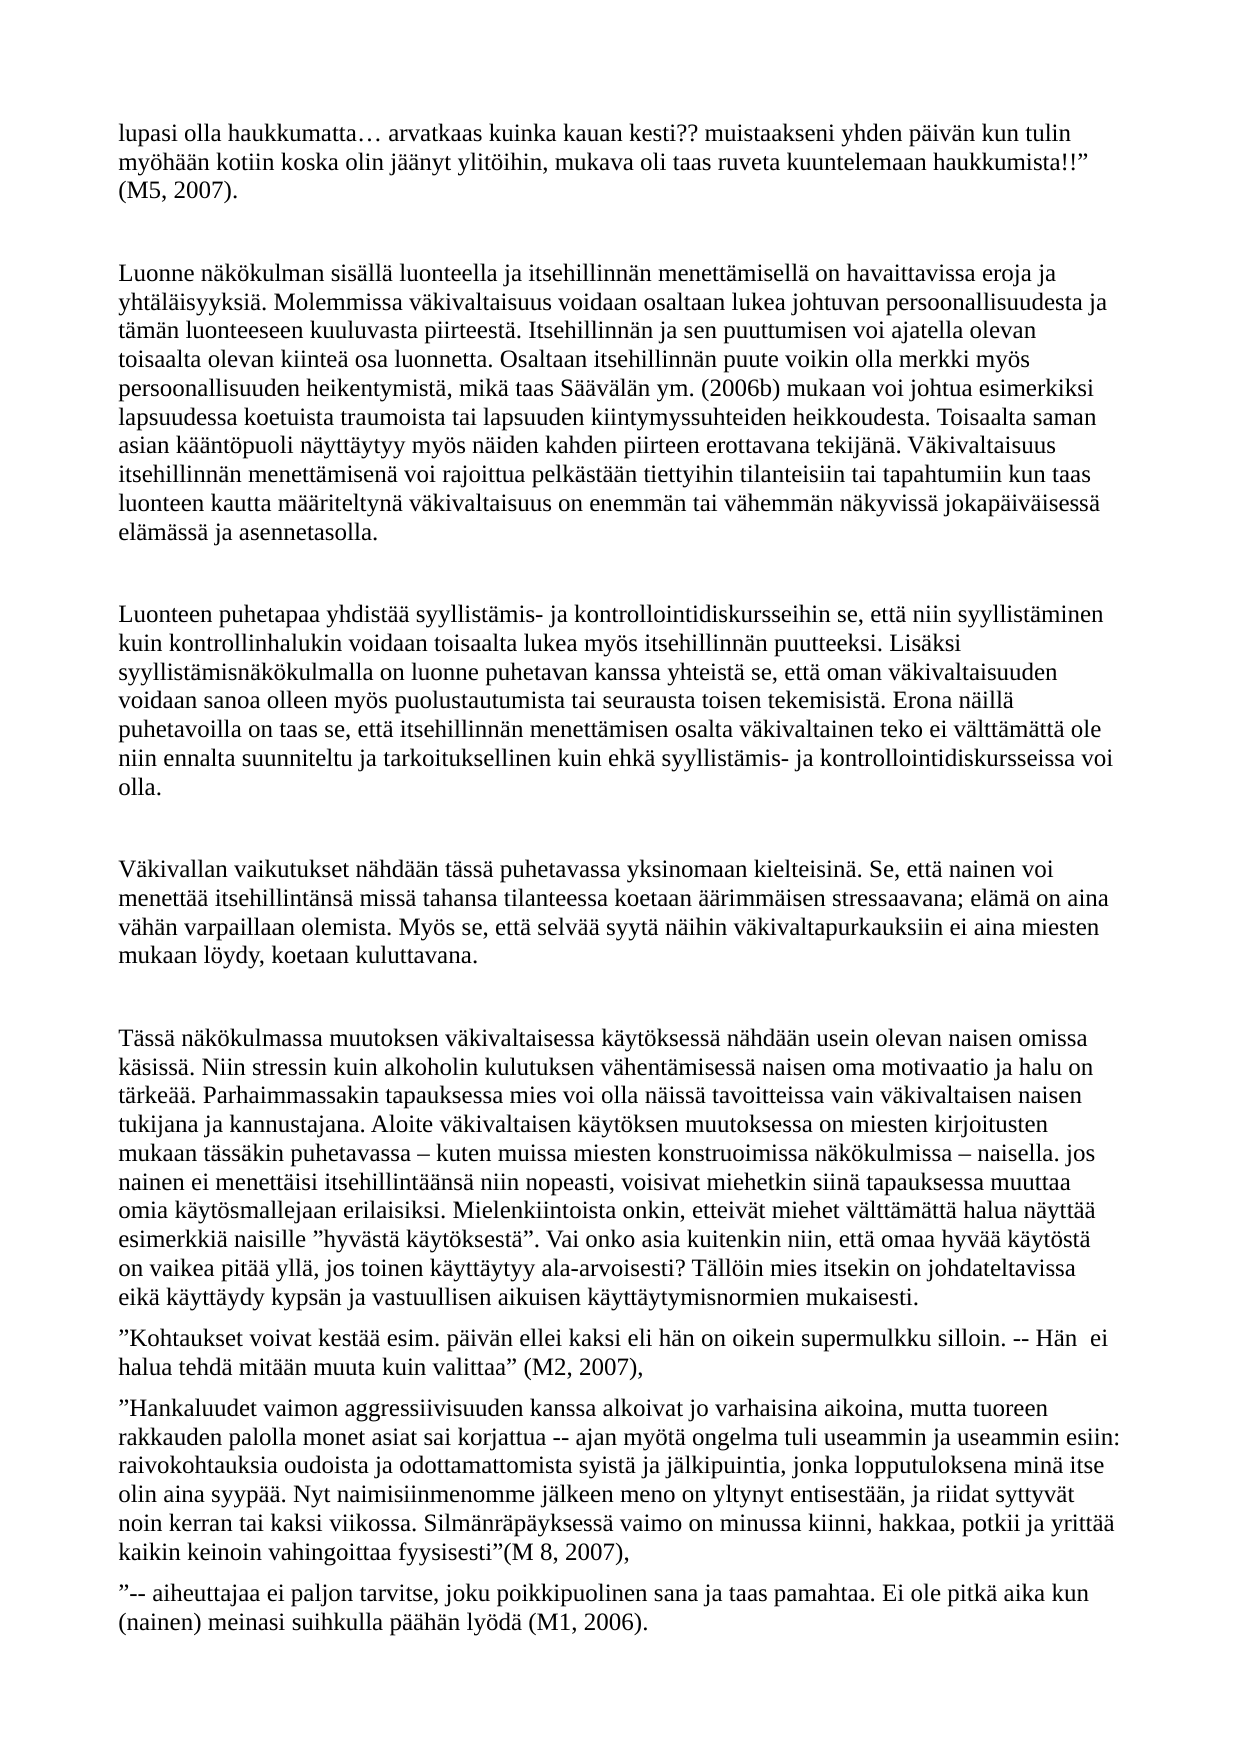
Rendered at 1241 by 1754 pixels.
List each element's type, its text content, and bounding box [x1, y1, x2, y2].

text ”Hankaluudet vaimon aggressiivisuuden kanssa alkoivat jo varhaisina aikoina, mutta tuoreen rakkauden palolla monet asiat sai korjattua -- ajan myötä ongelma tuli useammin ja useammin esiin: raivokohtauksia oudoista ja odottamattomista syistä ja jälkipuintia, jonka lopputuloksena minä itse olin aina syypää. Nyt naimisiinmenomme jälkeen meno on yltynyt entisestään, ja riidat syttyvät noin kerran tai kaksi viikossa. Silmänräpäyksessä vaimo on minussa kiinni, hakkaa, potkii ja yrittää kaikin keinoin vahingoittaa fyysisesti”(M 8, 2007), [118, 1393, 1122, 1566]
text Luonne näkökulman sisällä luonteella ja itsehillinnän menettämisellä on havaittavissa eroja ja yhtäläisyyksiä. Molemmissa väkivaltaisuus voidaan osaltaan lukea johtuvan persoonallisuudesta ja tämän luonteeseen kuuluvasta piirteestä. Itsehillinnän ja sen puuttumisen voi ajatella olevan toisaalta olevan kiinteä osa luonnetta. Osaltaan itsehillinnän puute voikin olla merkki myös persoonallisuuden heikentymistä, mikä taas Säävälän ym. (2006b) mukaan voi johtua esimerkiksi lapsuudessa koetuista traumoista tai lapsuuden kiintymyssuhteiden heikkoudesta. Toisaalta saman asian kääntöpuoli näyttäytyy myös näiden kahden piirteen erottavana tekijänä. Väkivaltaisuus itsehillinnän menettämisenä voi rajoittua pelkästään tiettyihin tilanteisiin tai tapahtumiin kun taas luonteen kautta määriteltynä väkivaltaisuus on enemmän tai vähemmän näkyvissä jokapäiväisessä elämässä ja asennetasolla. [118, 258, 1122, 546]
text Tässä näkökulmassa muutoksen väkivaltaisessa käytöksessä nähdään usein olevan naisen omissa käsissä. Niin stressin kuin alkoholin kulutuksen vähentämisessä naisen oma motivaatio ja halu on tärkeää. Parhaimmassakin tapauksessa mies voi olla näissä tavoitteissa vain väkivaltaisen naisen tukijana ja kannustajana. Aloite väkivaltaisen käytöksen muutoksessa on miesten kirjoitusten mukaan tässäkin puhetavassa – kuten muissa miesten konstruoimissa näkökulmissa – naisella. jos nainen ei menettäisi itsehillintäänsä niin nopeasti, voisivat miehetkin siinä tapauksessa muuttaa omia käytösmallejaan erilaisiksi. Mielenkiintoista onkin, etteivät miehet välttämättä halua näyttää esimerkkiä naisille ”hyvästä käytöksestä”. Vai onko asia kuitenkin niin, että omaa hyvää käytöstä on vaikea pitää yllä, jos toinen käyttäytyy ala-arvoisesti? Tällöin mies itsekin on johdateltavissa eikä käyttäydy kypsän ja vastuullisen aikuisen käyttäytymisnormien mukaisesti. [118, 1023, 1122, 1311]
text Väkivallan vaikutukset nähdään tässä puhetavassa yksinomaan kielteisinä. Se, että nainen voi menettää itsehillintänsä missä tahansa tilanteessa koetaan äärimmäisen stressaavana; elämä on aina vähän varpaillaan olemista. Myös se, että selvää syytä näihin väkivaltapurkauksiin ei aina miesten mukaan löydy, koetaan kuluttavana. [118, 854, 1122, 969]
text ”Kohtaukset voivat kestää esim. päivän ellei kaksi eli hän on oikein supermulkku silloin. -- Hän ei halua tehdä mitään muuta kuin valittaa” (M2, 2007), [118, 1323, 1122, 1381]
text lupasi olla haukkumatta… arvatkaas kuinka kauan kesti?? muistaakseni yhden päivän kun tulin myöhään kotiin koska olin jäänyt ylitöihin, mukava oli taas ruveta kuuntelemaan haukkumista!!” (M5, 2007). [118, 118, 1122, 204]
text ”-- aiheuttajaa ei paljon tarvitse, joku poikkipuolinen sana ja taas pamahtaa. Ei ole pitkä aika kun (nainen) meinasi suihkulla päähän lyödä (M1, 2006). [118, 1578, 1122, 1636]
text Luonteen puhetapaa yhdistää syyllistämis- ja kontrollointidiskursseihin se, että niin syyllistäminen kuin kontrollinhalukin voidaan toisaalta lukea myös itsehillinnän puutteeksi. Lisäksi syyllistämisnäkökulmalla on luonne puhetavan kanssa yhteistä se, että oman väkivaltaisuuden voidaan sanoa olleen myös puolustautumista tai seurausta toisen tekemisistä. Erona näillä puhetavoilla on taas se, että itsehillinnän menettämisen osalta väkivaltainen teko ei välttämättä ole niin ennalta suunniteltu ja tarkoituksellinen kuin ehkä syyllistämis- ja kontrollointidiskursseissa voi olla. [118, 599, 1122, 801]
